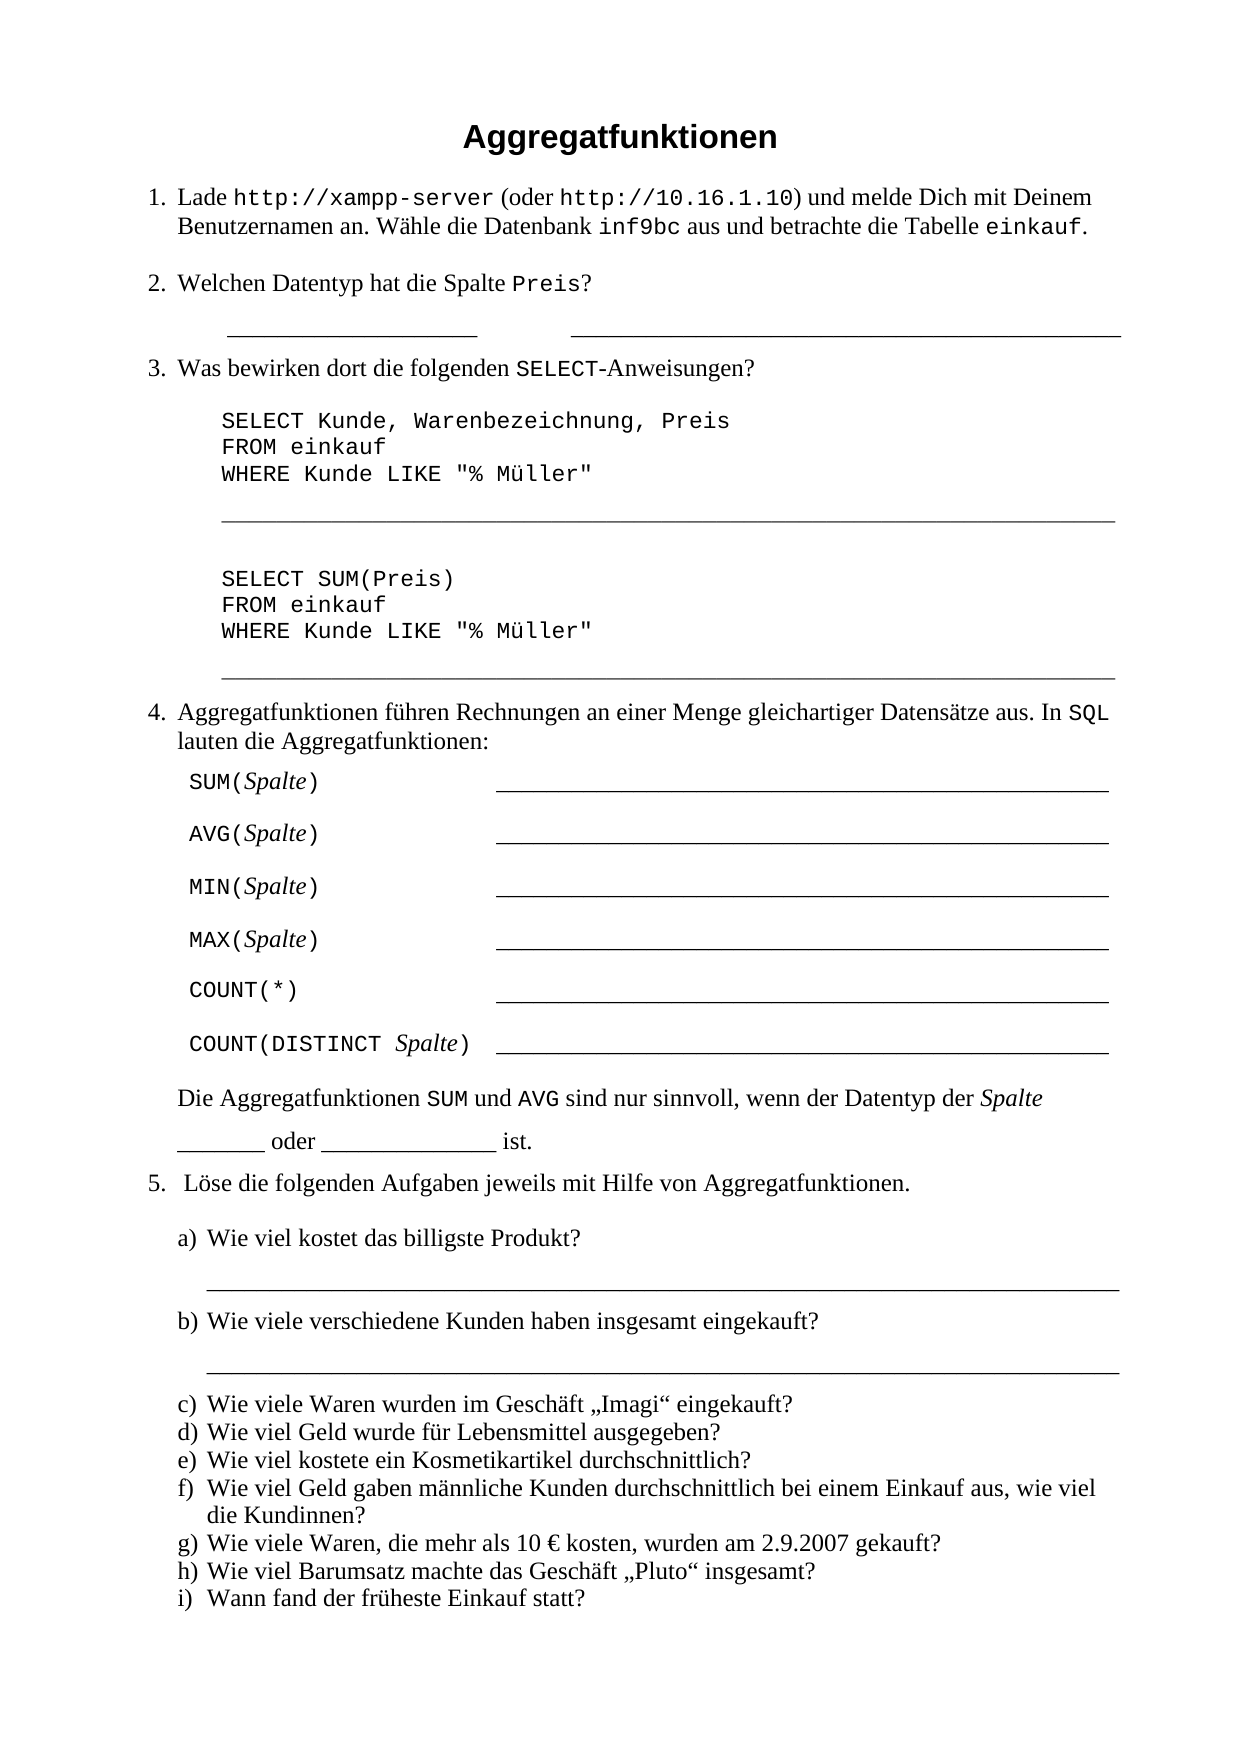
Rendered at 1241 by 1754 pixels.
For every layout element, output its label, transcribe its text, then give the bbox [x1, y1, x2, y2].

list Aggregatfunktionen führen Rechnungen an einer Menge gleichartiger Datensätze aus. In SQL lauten die Aggregatfunktionen: [148, 698, 1122, 755]
list Was bewirken dort die folgenden SELECT-Anweisungen? [148, 354, 1122, 383]
table_cell _________________________________________________ [484, 914, 1122, 966]
list SELECT Kunde, Warenbezeichnung, Preis [192, 409, 1122, 436]
list Wie viele Waren wurden im Geschäft „Imagi“ eingekauft? [177, 1391, 1122, 1418]
list Wie viel kostete ein Kosmetikartikel durchschnittlich? [177, 1446, 1122, 1474]
list _________________________________________________________________________ [177, 1266, 1122, 1293]
list Wie viele verschiedene Kunden haben insgesamt eingekauft? [177, 1307, 1122, 1335]
list FROM einkauf [192, 436, 1122, 462]
list ____________________ ____________________________________________ [148, 312, 1122, 340]
table_cell AVG(Spalte) [177, 808, 484, 861]
list Die Aggregatfunktionen SUM und AVG sind nur sinnvoll, wenn der Datentyp der Spalte _______ oder ______________ ist. [148, 1084, 1122, 1155]
list Welchen Datentyp hat die Spalte Preis? [148, 269, 1122, 298]
list Wie viel kostet das billigste Produkt? [177, 1224, 1122, 1252]
list _________________________________________________________________________ [177, 1349, 1122, 1377]
list Wie viele Waren, die mehr als 10 € kosten, wurden am 2.9.2007 gekauft? [177, 1529, 1122, 1557]
text Aggregatfunktionen [118, 118, 1122, 155]
table_cell _________________________________________________ [484, 1018, 1122, 1070]
list WHERE Kunde LIKE "% Müller" [192, 462, 1122, 488]
list Löse die folgenden Aufgaben jeweils mit Hilfe von Aggregatfunktionen. [148, 1169, 1122, 1197]
list Wann fand der früheste Einkauf statt? [177, 1584, 1122, 1612]
list Wie viel Geld wurde für Lebensmittel ausgegeben? [177, 1418, 1122, 1446]
table_cell MIN(Spalte) [177, 861, 484, 913]
list WHERE Kunde LIKE "% Müller" [192, 619, 1122, 646]
list Wie viel Barumsatz machte das Geschäft „Pluto“ insgesamt? [177, 1557, 1122, 1584]
list _________________________________________________________________ [192, 659, 1122, 685]
list SELECT SUM(Preis) [192, 567, 1122, 593]
table_cell _________________________________________________ [484, 861, 1122, 913]
table_cell _________________________________________________ [484, 966, 1122, 1017]
table_cell COUNT(DISTINCT Spalte) [177, 1018, 484, 1070]
table_header SUM(Spalte) [177, 755, 484, 808]
list Wie viel Geld gaben männliche Kunden durchschnittlich bei einem Einkauf aus, wie viel die Kundinnen? [177, 1474, 1122, 1529]
list _________________________________________________________________ [192, 501, 1122, 527]
list Lade http://xampp-server (oder http://10.16.1.10) und melde Dich mit Deinem Benutzernamen an. Wähle die Datenbank inf9bc aus und betrachte die Tabelle einkauf. [148, 183, 1122, 241]
table_cell _________________________________________________ [484, 808, 1122, 861]
table_cell COUNT(*) [177, 966, 484, 1017]
table_cell MAX(Spalte) [177, 914, 484, 966]
list FROM einkauf [192, 593, 1122, 619]
table_header _________________________________________________ [484, 755, 1122, 808]
